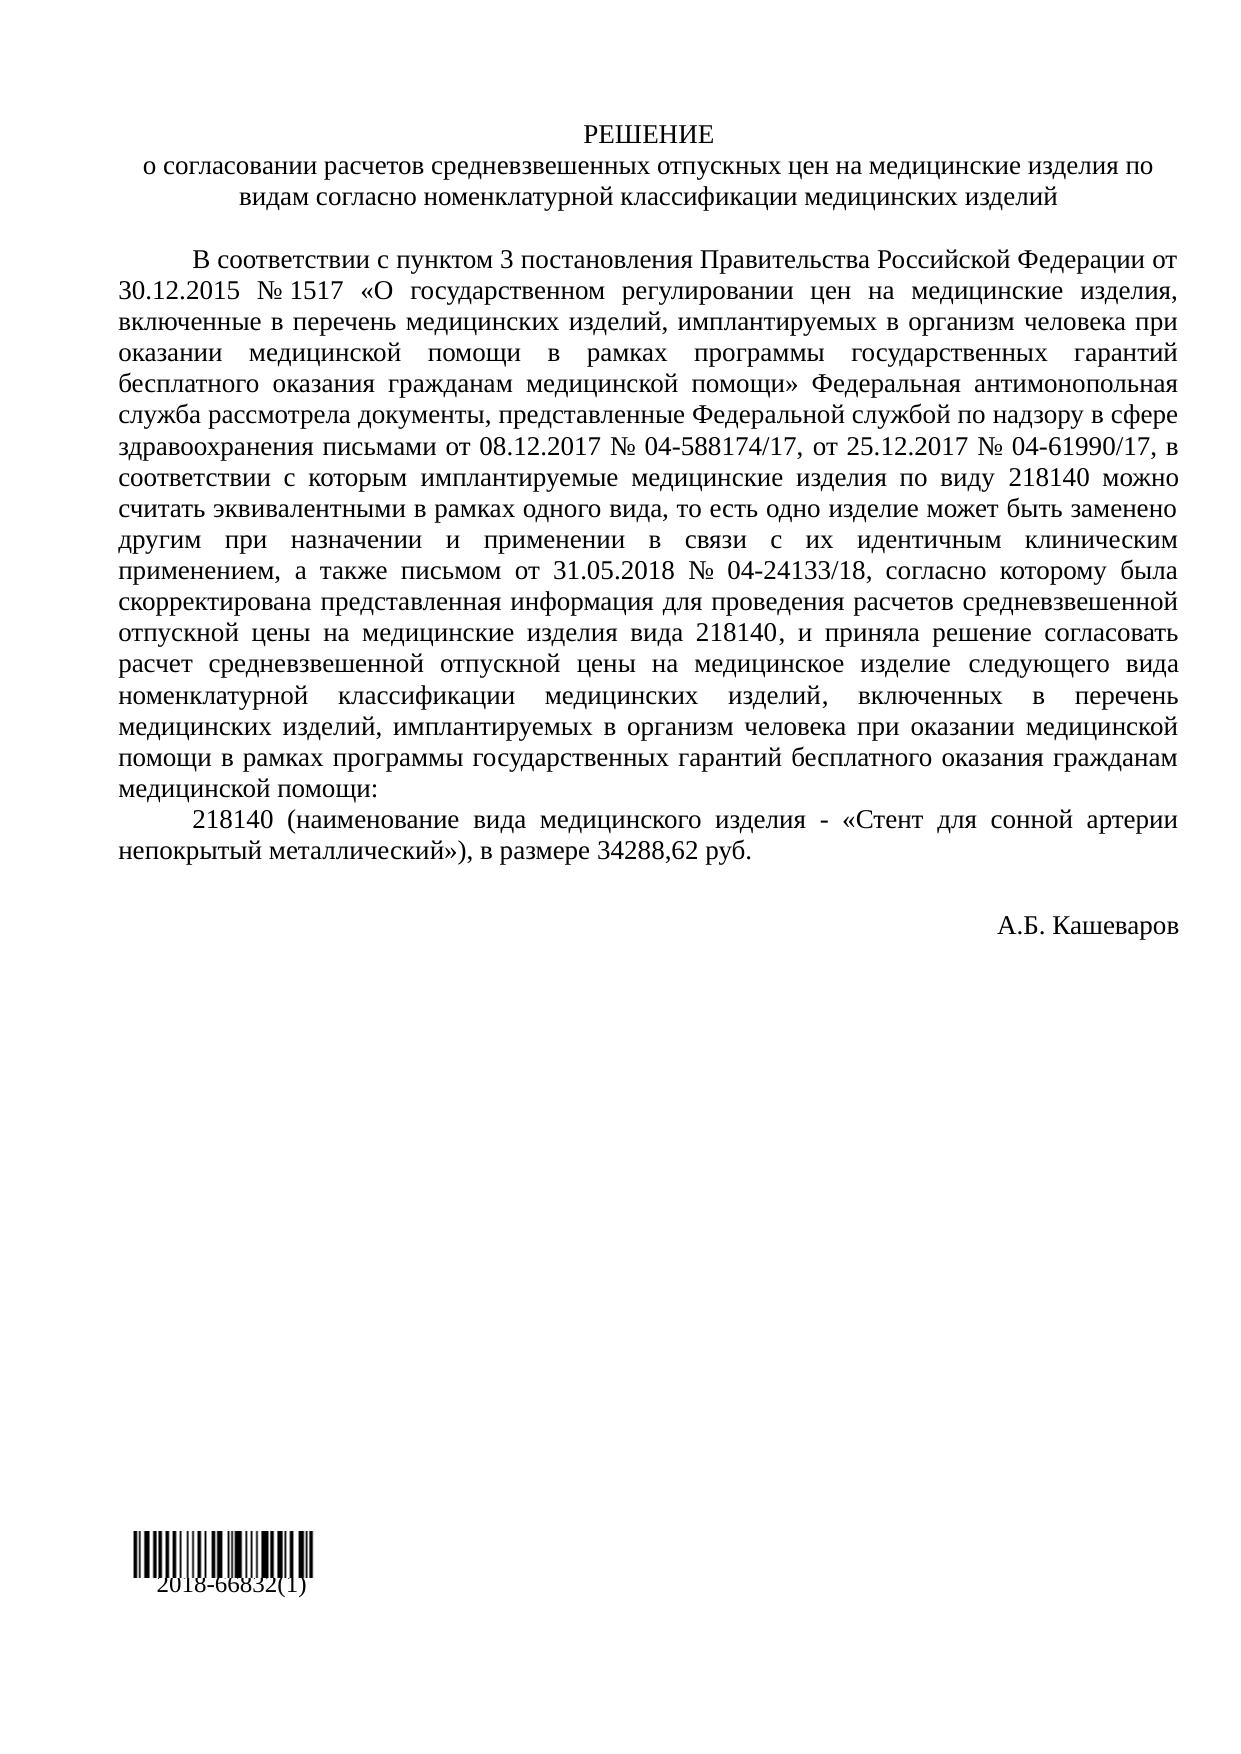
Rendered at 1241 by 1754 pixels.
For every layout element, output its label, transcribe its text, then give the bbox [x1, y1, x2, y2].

text В соответствии с пунктом 3 постановления Правительства Российской Федерации от 30.12.2015 № 1517 «О государственном регулировании цен на медицинские изделия, включенные в перечень медицинских изделий, имплантируемых в организм человека при оказании медицинской помощи в рамках программы государственных гарантий бесплатного оказания гражданам медицинской помощи» Федеральная антимонопольная служба рассмотрела документы, представленные Федеральной службой по надзору в сфере здравоохранения письмами от 08.12.2017 № 04-588174/17, от 25.12.2017 № 04-61990/17, в соответствии с которым имплантируемые медицинские изделия по виду 218140 можно считать эквивалентными в рамках одного вида, то есть одно изделие может быть заменено другим при назначении и применении в связи с их идентичным клиническим применением, а также письмом от 31.05.2018 № 04-24133/18, согласно которому была скорректирована представленная информация для проведения расчетов средневзвешенной отпускной цены на медицинские изделия вида 218140, и приняла решение согласовать расчет средневзвешенной отпускной цены на медицинское изделие следующего вида номенклатурной классификации медицинских изделий, включенных в перечень медицинских изделий, имплантируемых в организм человека при оказании медицинской помощи в рамках программы государственных гарантий бесплатного оказания гражданам медицинской помощи: [118, 243, 1179, 803]
picture [118, 1531, 331, 1578]
text 218140 (наименование вида медицинского изделия - «Стент для сонной артерии непокрытый металлический»), в размере 34288,62 руб. [118, 803, 1179, 866]
text А.Б. Кашеваров [118, 909, 1179, 940]
text о согласовании расчетов средневзвешенных отпускных цен на медицинские изделия по видам согласно номенклатурной классификации медицинских изделий [118, 149, 1179, 212]
text РЕШЕНИЕ [118, 118, 1179, 149]
